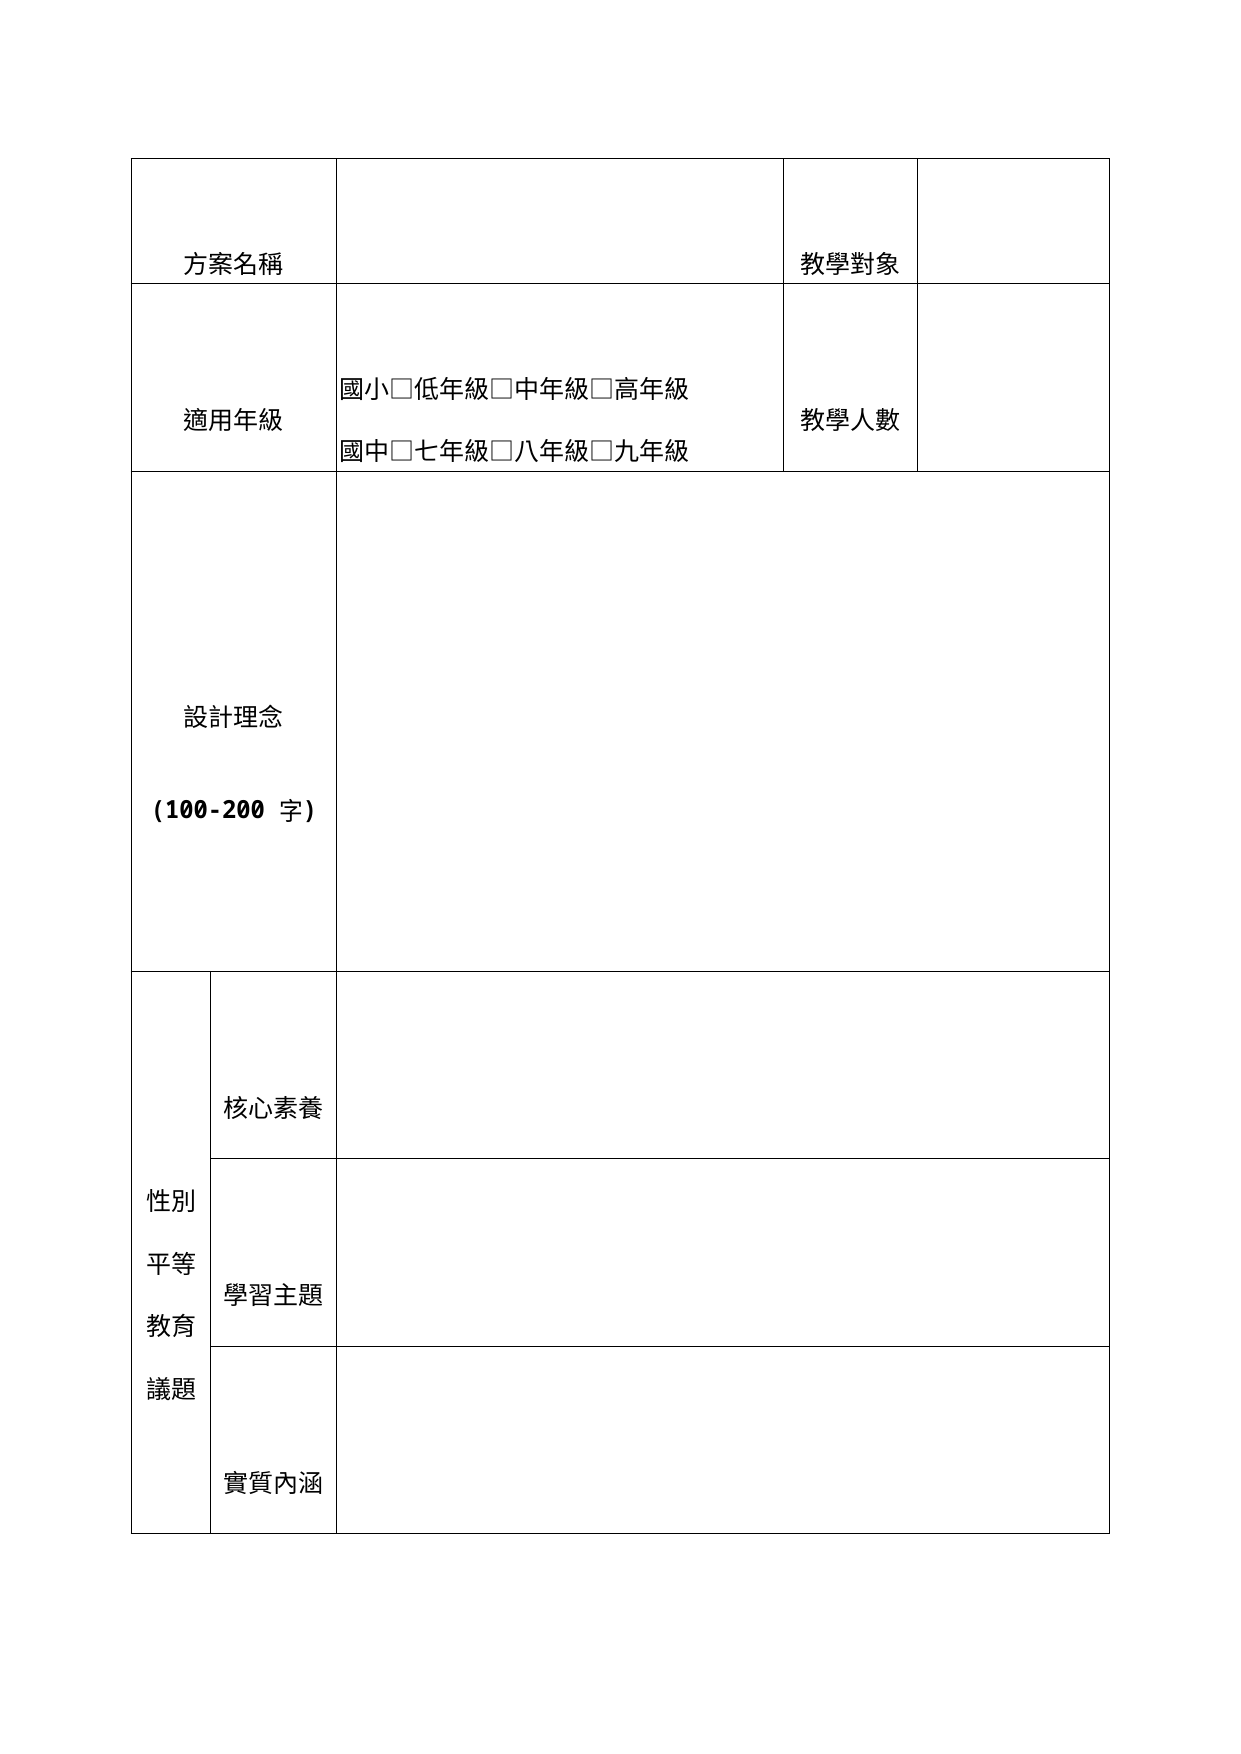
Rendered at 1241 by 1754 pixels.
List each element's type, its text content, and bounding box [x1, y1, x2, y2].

table_cell 教學人數 [784, 284, 917, 471]
table_cell 實質內涵 [211, 1347, 336, 1533]
table_cell [337, 159, 783, 283]
table_cell [337, 1347, 1109, 1533]
table_cell 設計理念 (100-200 字) [132, 472, 336, 971]
table_cell 適用年級 [132, 284, 336, 471]
table_cell [918, 284, 1109, 471]
table_cell [337, 972, 1109, 1158]
table_cell 學習主題 [211, 1159, 336, 1346]
table_cell 核心素養 [211, 972, 336, 1158]
table_cell 方案名稱 [132, 159, 336, 283]
table_cell [337, 472, 1109, 971]
table_cell 教學對象 [784, 159, 917, 283]
table_cell [918, 159, 1109, 283]
table_cell [337, 1159, 1109, 1346]
table_cell 國小□低年級□中年級□高年級 國中□七年級□八年級□九年級 [337, 284, 783, 471]
table_cell 性別平等教育議題 [132, 972, 210, 1533]
